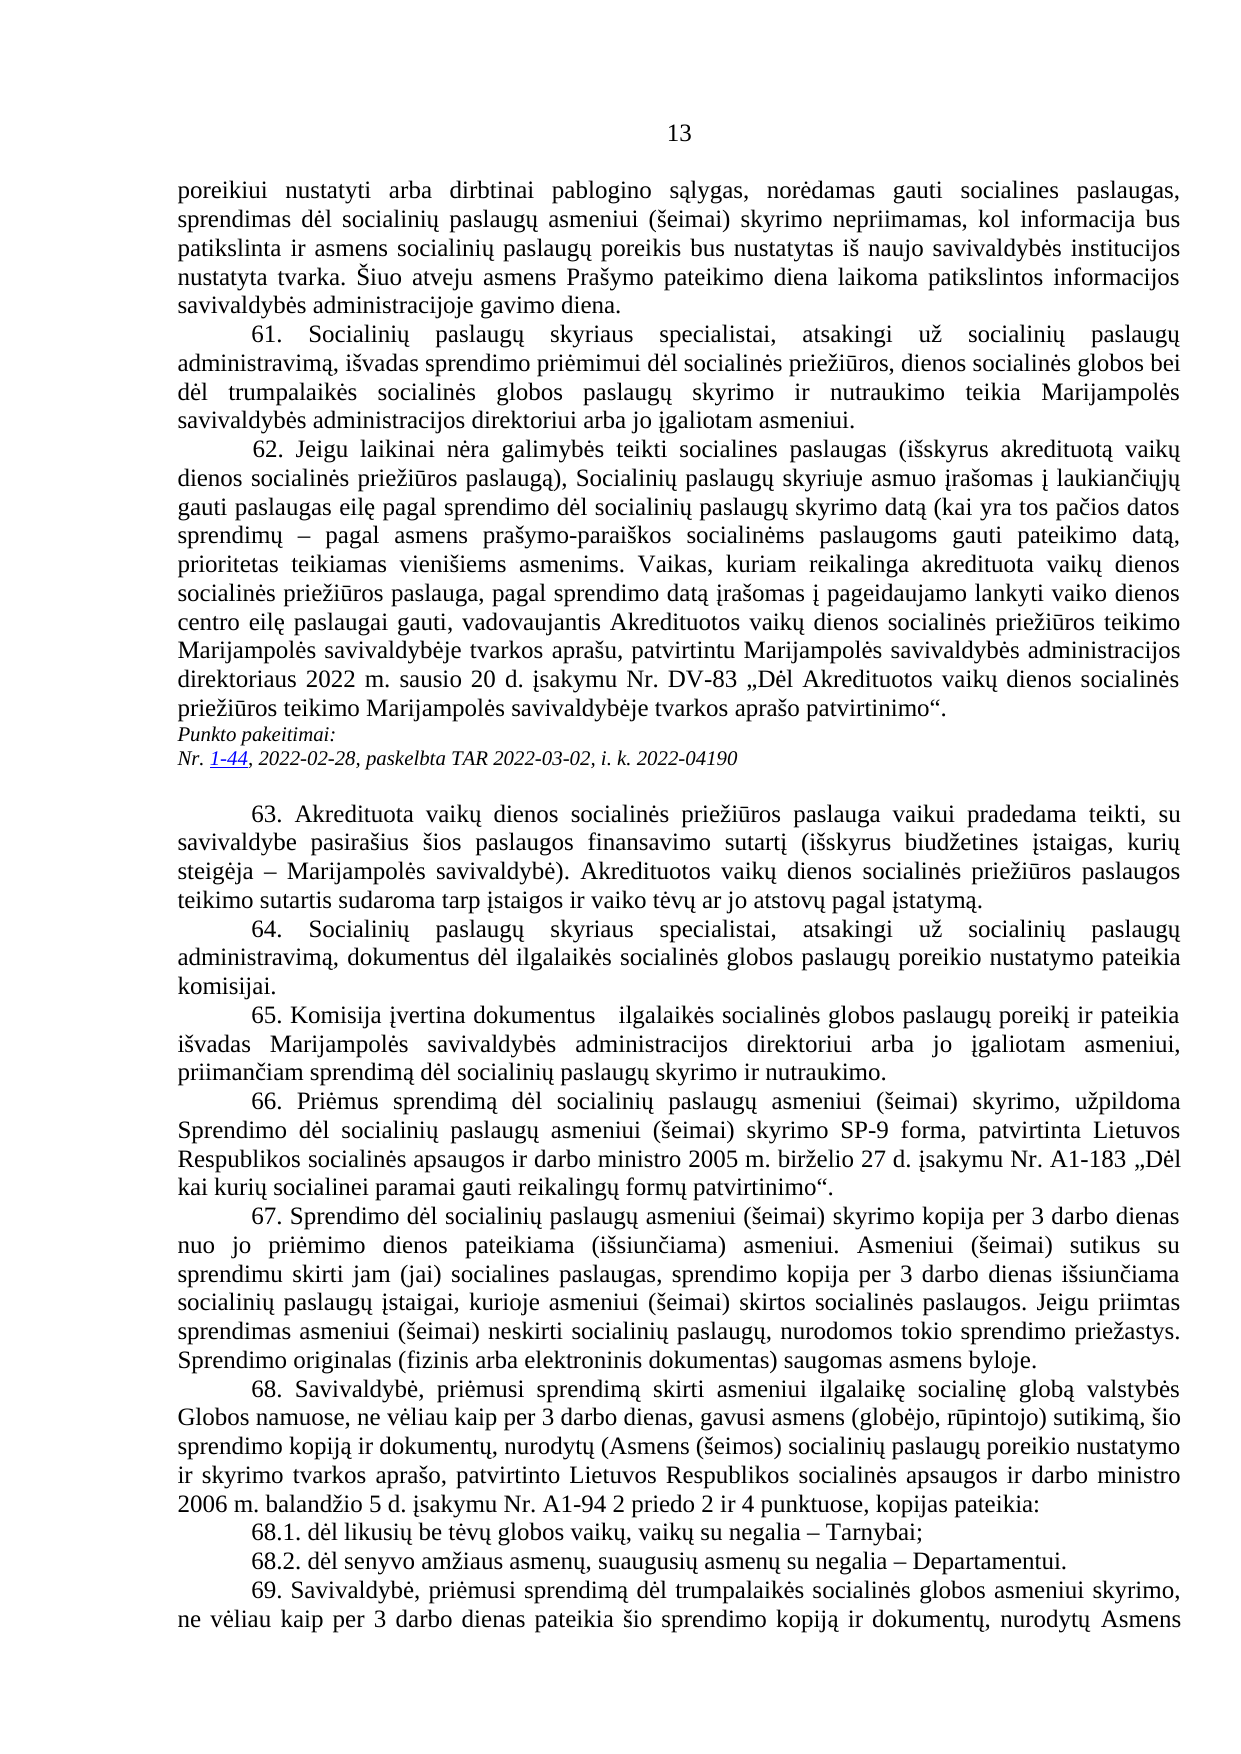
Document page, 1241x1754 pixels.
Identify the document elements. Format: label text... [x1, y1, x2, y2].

text Nr. 1-44, 2022-02-28, paskelbta TAR 2022-03-02, i. k. 2022-04190 [177, 746, 1181, 770]
text 68. Savivaldybė, priėmusi sprendimą skirti asmeniui ilgalaikę socialinę globą valstybės Globos namuose, ne vėliau kaip per 3 darbo dienas, gavusi asmens (globėjo, rūpintojo) sutikimą, šio sprendimo kopiją ir dokumentų, nurodytų (Asmens (šeimos) socialinių paslaugų poreikio nustatymo ir skyrimo tvarkos aprašo, patvirtinto Lietuvos Respublikos socialinės apsaugos ir darbo ministro 2006 m. balandžio 5 d. įsakymu Nr. A1-94 2 priedo 2 ir 4 punktuose, kopijas pateikia: [177, 1374, 1181, 1517]
text Punkto pakeitimai: [177, 722, 1181, 746]
text 64. Socialinių paslaugų skyriaus specialistai, atsakingi už socialinių paslaugų administravimą, dokumentus dėl ilgalaikės socialinės globos paslaugų poreikio nustatymo pateikia komisijai. [177, 914, 1181, 1000]
text 68.1. dėl likusių be tėvų globos vaikų, vaikų su negalia – Tarnybai; [177, 1517, 1181, 1546]
text 63. Akredituota vaikų dienos socialinės priežiūros paslauga vaikui pradedama teikti, su savivaldybe pasirašius šios paslaugos finansavimo sutartį (išskyrus biudžetines įstaigas, kurių steigėja – Marijampolės savivaldybė). Akredituotos vaikų dienos socialinės priežiūros paslaugos teikimo sutartis sudaroma tarp įstaigos ir vaiko tėvų ar jo atstovų pagal įstatymą. [177, 799, 1181, 914]
text 68.2. dėl senyvo amžiaus asmenų, suaugusių asmenų su negalia – Departamentui. [177, 1546, 1181, 1575]
text 62. Jeigu laikinai nėra galimybės teikti socialines paslaugas (išskyrus akredituotą vaikų dienos socialinės priežiūros paslaugą), Socialinių paslaugų skyriuje asmuo įrašomas į laukiančiųjų gauti paslaugas eilę pagal sprendimo dėl socialinių paslaugų skyrimo datą (kai yra tos pačios datos sprendimų – pagal asmens prašymo-paraiškos socialinėms paslaugoms gauti pateikimo datą, prioritetas teikiamas vienišiems asmenims. Vaikas, kuriam reikalinga akredituota vaikų dienos socialinės priežiūros paslauga, pagal sprendimo datą įrašomas į pageidaujamo lankyti vaiko dienos centro eilę paslaugai gauti, vadovaujantis Akredituotos vaikų dienos socialinės priežiūros teikimo Marijampolės savivaldybėje tvarkos aprašu, patvirtintu Marijampolės savivaldybės administracijos direktoriaus 2022 m. sausio 20 d. įsakymu Nr. DV-83 „Dėl Akredituotos vaikų dienos socialinės priežiūros teikimo Marijampolės savivaldybėje tvarkos aprašo patvirtinimo“. [177, 434, 1181, 722]
text 66. Priėmus sprendimą dėl socialinių paslaugų asmeniui (šeimai) skyrimo, užpildoma Sprendimo dėl socialinių paslaugų asmeniui (šeimai) skyrimo SP-9 forma, patvirtinta Lietuvos Respublikos socialinės apsaugos ir darbo ministro 2005 m. birželio 27 d. įsakymu Nr. A1-183 „Dėl kai kurių socialinei paramai gauti reikalingų formų patvirtinimo“. [177, 1086, 1181, 1201]
text 61. Socialinių paslaugų skyriaus specialistai, atsakingi už socialinių paslaugų administravimą, išvadas sprendimo priėmimui dėl socialinės priežiūros, dienos socialinės globos bei dėl trumpalaikės socialinės globos paslaugų skyrimo ir nutraukimo teikia Marijampolės savivaldybės administracijos direktoriui arba jo įgaliotam asmeniui. [177, 319, 1181, 434]
text 65. Komisija įvertina dokumentus ilgalaikės socialinės globos paslaugų poreikį ir pateikia išvadas Marijampolės savivaldybės administracijos direktoriui arba jo įgaliotam asmeniui, priimančiam sprendimą dėl socialinių paslaugų skyrimo ir nutraukimo. [177, 1000, 1181, 1086]
text poreikiui nustatyti arba dirbtinai pablogino sąlygas, norėdamas gauti socialines paslaugas, sprendimas dėl socialinių paslaugų asmeniui (šeimai) skyrimo nepriimamas, kol informacija bus patikslinta ir asmens socialinių paslaugų poreikis bus nustatytas iš naujo savivaldybės institucijos nustatyta tvarka. Šiuo atveju asmens Prašymo pateikimo diena laikoma patikslintos informacijos savivaldybės administracijoje gavimo diena. [177, 176, 1181, 319]
text 69. Savivaldybė, priėmusi sprendimą dėl trumpalaikės socialinės globos asmeniui skyrimo, ne vėliau kaip per 3 darbo dienas pateikia šio sprendimo kopiją ir dokumentų, nurodytų Asmens [177, 1575, 1181, 1632]
text 67. Sprendimo dėl socialinių paslaugų asmeniui (šeimai) skyrimo kopija per 3 darbo dienas nuo jo priėmimo dienos pateikiama (išsiunčiama) asmeniui. Asmeniui (šeimai) sutikus su sprendimu skirti jam (jai) socialines paslaugas, sprendimo kopija per 3 darbo dienas išsiunčiama socialinių paslaugų įstaigai, kurioje asmeniui (šeimai) skirtos socialinės paslaugos. Jeigu priimtas sprendimas asmeniui (šeimai) neskirti socialinių paslaugų, nurodomos tokio sprendimo priežastys. Sprendimo originalas (fizinis arba elektroninis dokumentas) saugomas asmens byloje. [177, 1201, 1181, 1374]
